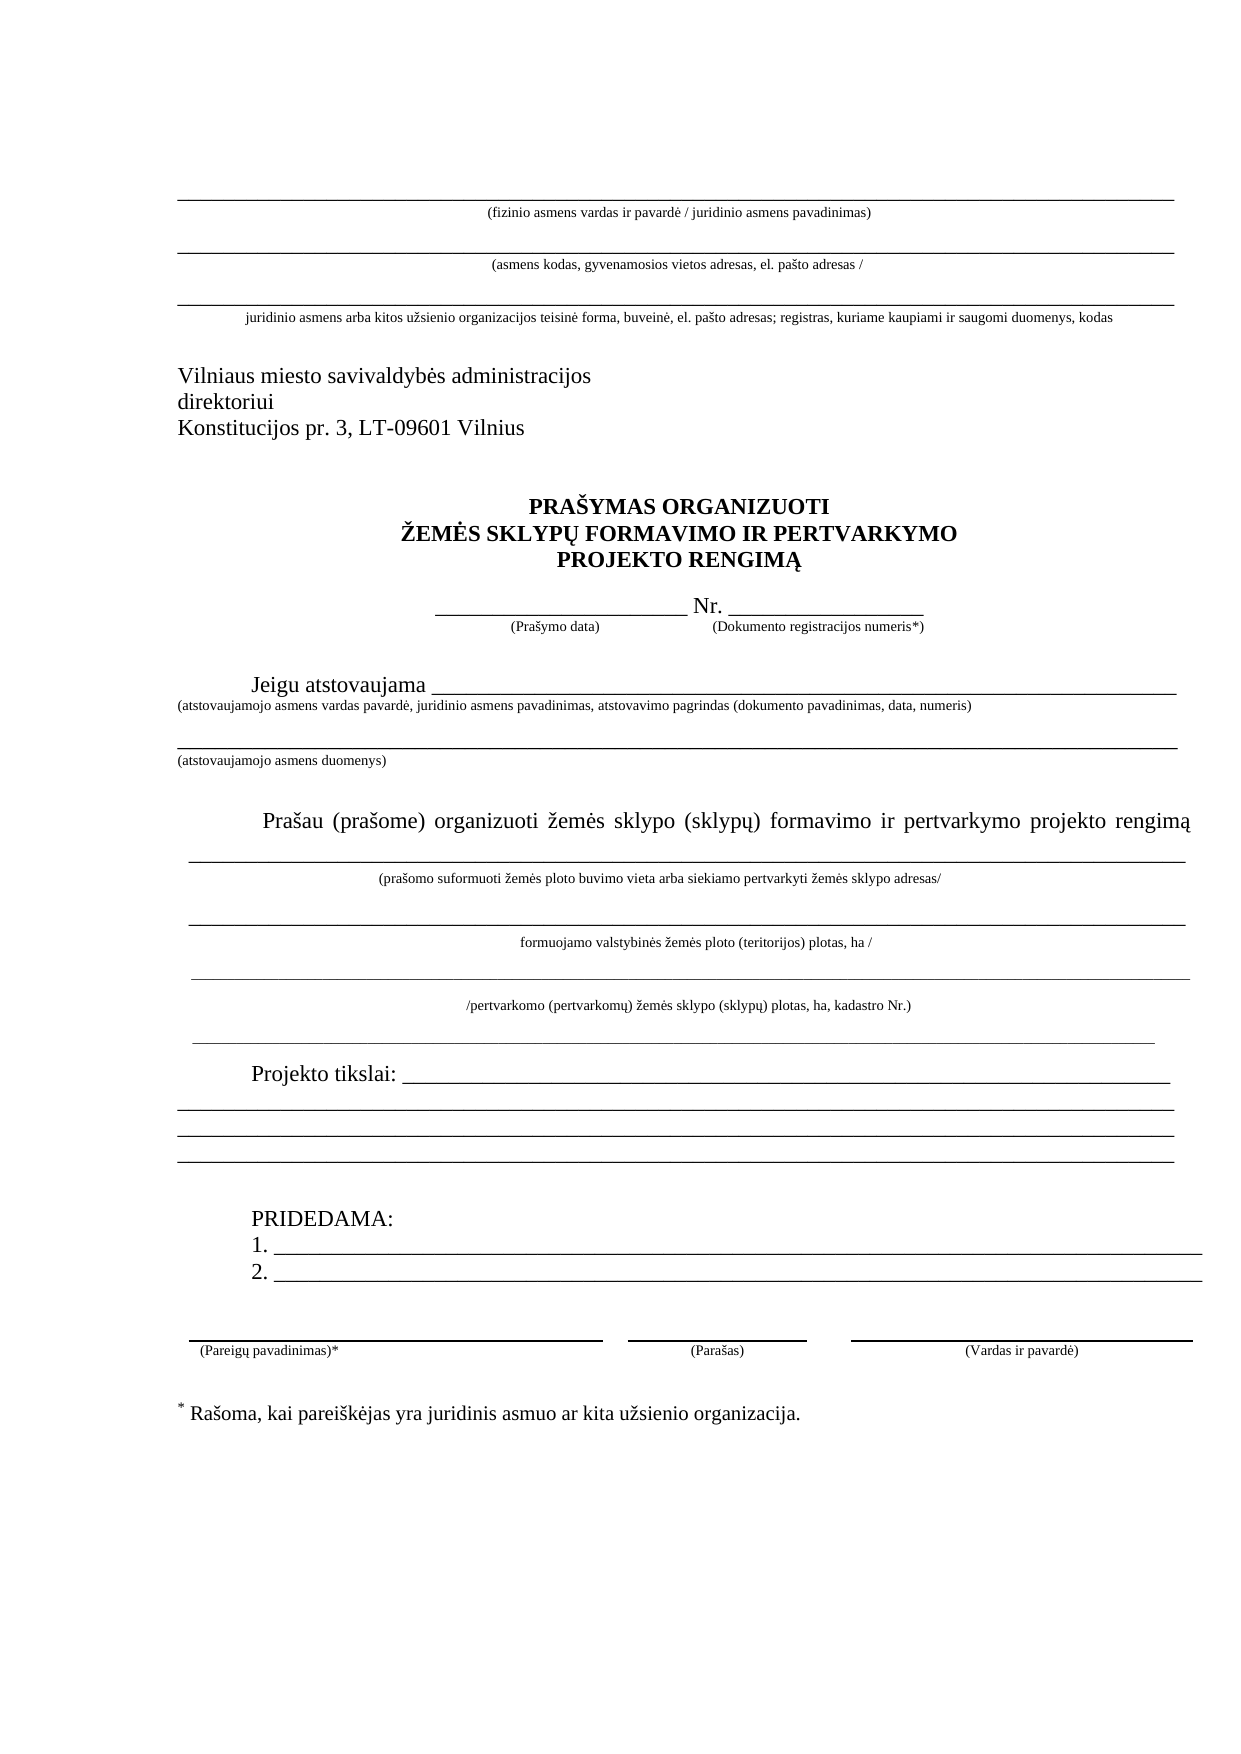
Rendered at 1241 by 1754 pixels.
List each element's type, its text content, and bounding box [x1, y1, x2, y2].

text PROJEKTO RENGIMĄ [177, 546, 1181, 572]
text _______________________________________________________________________________________ [177, 1113, 1181, 1139]
text 1. _________________________________________________________________________________ [251, 1232, 1211, 1258]
text 2. _________________________________________________________________________________ [251, 1258, 1211, 1284]
table_cell (Vardas ir pavardė) [851, 1342, 1192, 1370]
text _______________________________________________________________________________________ [177, 283, 1181, 309]
text * Rašoma, kai pareiškėjas yra juridinis asmuo ar kita užsienio organizacija. [177, 1399, 1181, 1426]
text ŽEMĖS SKLYPŲ FORMAVIMO IR PERTVARKYMO [177, 520, 1181, 546]
text ____________________________________________________________________________________________________________________________________ [166, 1029, 1181, 1055]
table_header [189, 1311, 603, 1340]
table_header [628, 1311, 807, 1340]
text ________________________________________________________________________________ [177, 723, 1181, 752]
text Konstitucijos pr. 3, LT-09601 Vilnius [177, 414, 1181, 441]
text _______________________________________________________________________________________ [177, 177, 1181, 203]
table_header [851, 1311, 1192, 1340]
text Vilniaus miesto savivaldybės administracijos [177, 362, 1181, 388]
text ______________________ Nr. _________________ [177, 592, 1181, 618]
table_cell Prašau (prašome) organizuoti žemės sklypo (sklypų) formavimo ir pertvarkymo projekto rengimą _______________________________________________________________________________________ (prašomo suformuoti žemės ploto buvimo vieta arba siekiamo pertvarkyti žemės sklypo adresas/ _______________________________________________________________________________________ formuojamo valstybinės žemės ploto (teritorijos) plotas, ha / _________________________________________________________________________________________________________________________________________ /pertvarkomo (pertvarkomų) žemės sklypo (sklypų) plotas, ha, kadastro Nr.) [189, 807, 1192, 1029]
text (atstovaujamojo asmens duomenys) [177, 752, 1181, 778]
table_cell [603, 1340, 628, 1370]
text Jeigu atstovaujama _________________________________________________________________ [177, 671, 1181, 697]
text _______________________________________________________________________________________ [177, 1139, 1196, 1166]
table_cell (Pareigų pavadinimas)* [189, 1342, 603, 1370]
text _______________________________________________________________________________________ [177, 1087, 1181, 1113]
table_cell [807, 1340, 851, 1370]
table_header [807, 1311, 851, 1340]
table_header [189, 779, 1192, 807]
table_cell (Parašas) [628, 1342, 807, 1370]
text juridinio asmens arba kitos užsienio organizacijos teisinė forma, buveinė, el. pašto adresas; registras, kuriame kaupiami ir saugomi duomenys, kodas [177, 309, 1181, 335]
text Projekto tikslai: ___________________________________________________________________ [177, 1060, 1181, 1087]
text (fizinio asmens vardas ir pavardė / juridinio asmens pavadinimas) [177, 203, 1181, 230]
text _______________________________________________________________________________________ [177, 230, 1181, 256]
text (Prašymo data) (Dokumento registracijos numeris*) [177, 618, 1181, 644]
table_header [603, 1311, 628, 1340]
text (atstovaujamojo asmens vardas pavardė, juridinio asmens pavadinimas, atstovavimo pagrindas (dokumento pavadinimas, data, numeris) [177, 697, 1181, 723]
text (asmens kodas, gyvenamosios vietos adresas, el. pašto adresas / [177, 256, 1181, 283]
text PRIDEDAMA: [251, 1205, 1211, 1232]
text direktoriui [177, 388, 1181, 414]
text PRAŠYMAS ORGANIZUOTI [177, 493, 1181, 520]
